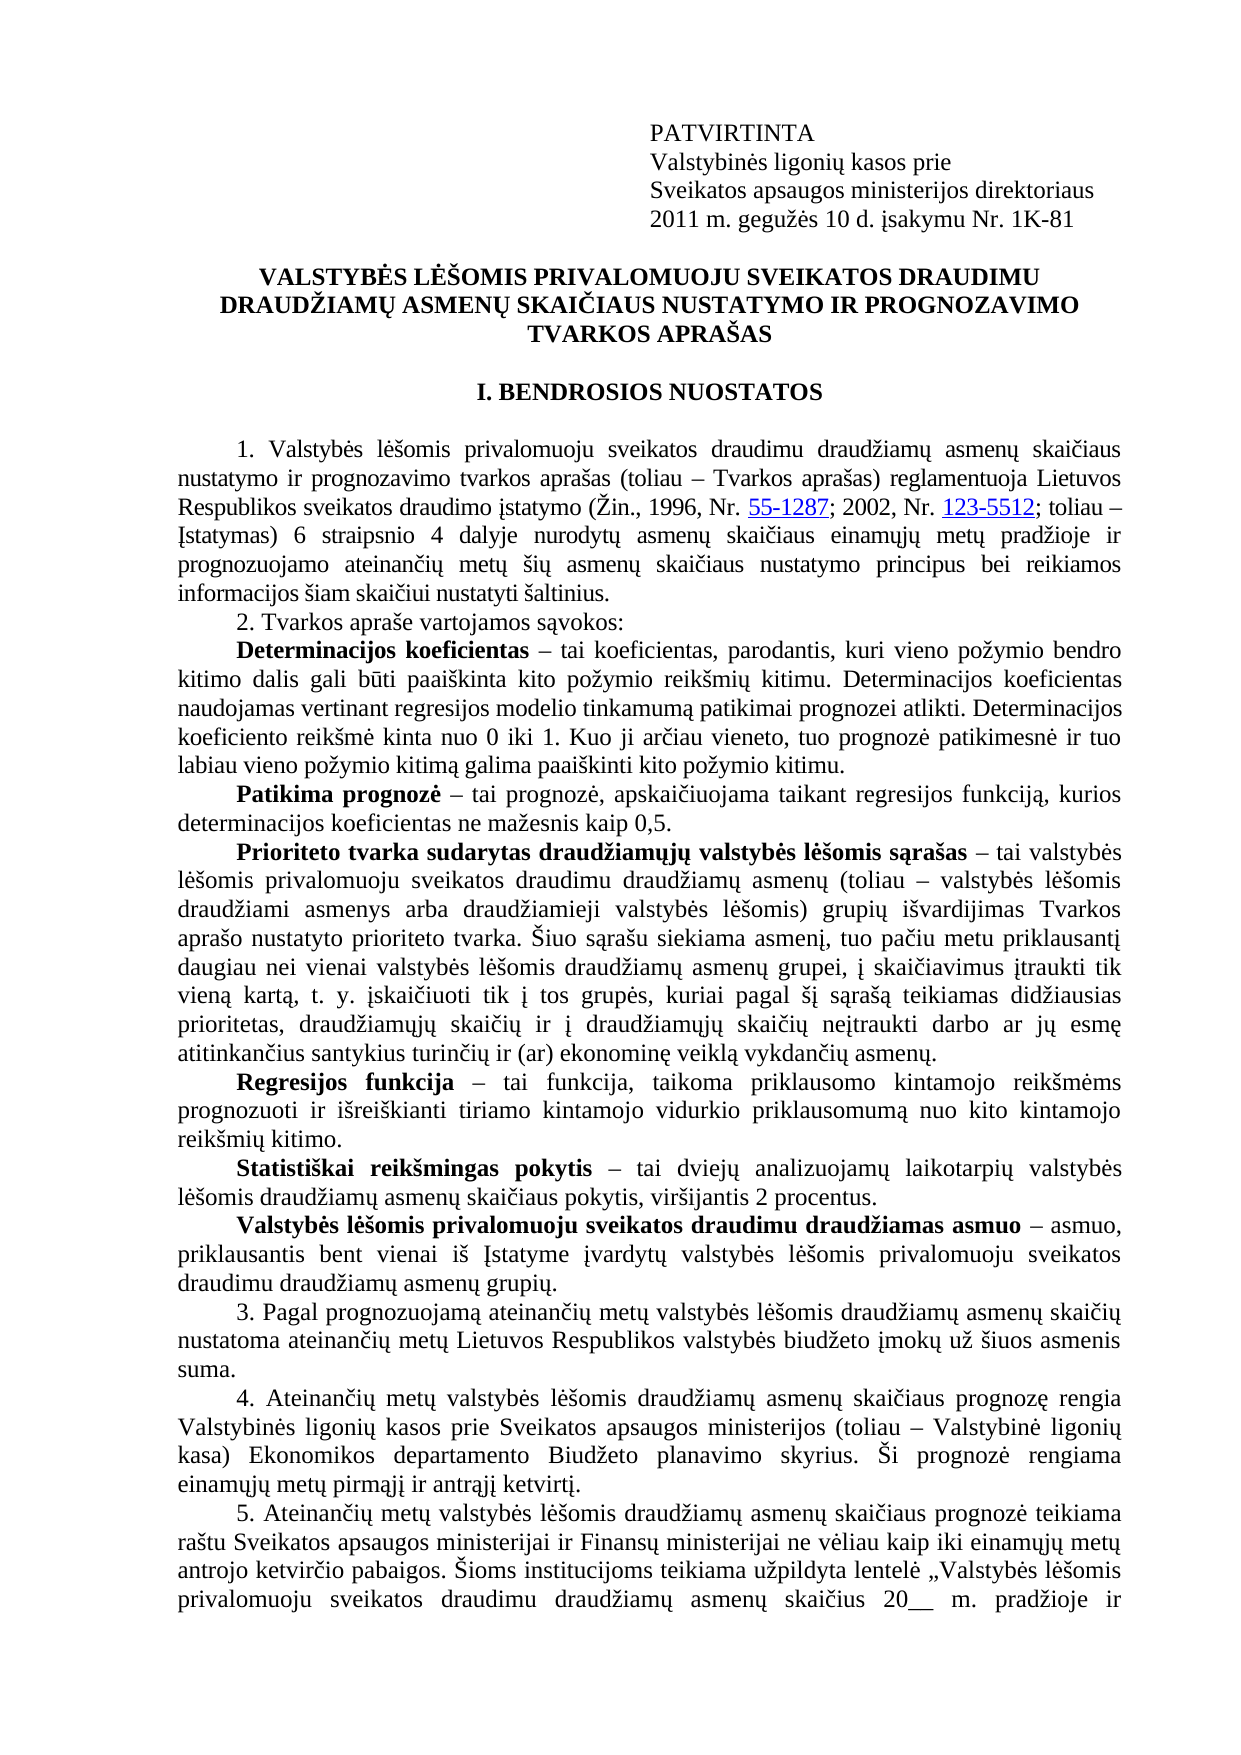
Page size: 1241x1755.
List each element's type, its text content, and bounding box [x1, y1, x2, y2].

text Regresijos funkcija – tai funkcija, taikoma priklausomo kintamojo reikšmėms prognozuoti ir išreiškianti tiriamo kintamojo vidurkio priklausomumą nuo kito kintamojo reikšmių kitimo. [177, 1067, 1122, 1153]
text Prioriteto tvarka sudarytas draudžiamųjų valstybės lėšomis sąrašas – tai valstybės lėšomis privalomuoju sveikatos draudimu draudžiamų asmenų (toliau – valstybės lėšomis draudžiami asmenys arba draudžiamieji valstybės lėšomis) grupių išvardijimas Tvarkos aprašo nustatyto prioriteto tvarka. Šiuo sąrašu siekiama asmenį, tuo pačiu metu priklausantį daugiau nei vienai valstybės lėšomis draudžiamų asmenų grupei, į skaičiavimus įtraukti tik vieną kartą, t. y. įskaičiuoti tik į tos grupės, kuriai pagal šį sąrašą teikiamas didžiausias prioritetas, draudžiamųjų skaičių ir į draudžiamųjų skaičių neįtraukti darbo ar jų esmę atitinkančius santykius turinčių ir (ar) ekonominę veiklą vykdančių asmenų. [177, 837, 1122, 1067]
text VALSTYBĖS LĖŠOMIS PRIVALOMUOJU SVEIKATOS DRAUDIMU DRAUDŽIAMŲ ASMENŲ SKAIČIAUS NUSTATYMO IR PROGNOZAVIMO TVARKOS APRAŠAS [177, 262, 1122, 348]
text 2. Tvarkos apraše vartojamos sąvokos: [177, 607, 1122, 636]
text 3. Pagal prognozuojamą ateinančių metų valstybės lėšomis draudžiamų asmenų skaičių nustatoma ateinančių metų Lietuvos Respublikos valstybės biudžeto įmokų už šiuos asmenis suma. [177, 1297, 1122, 1383]
text Sveikatos apsaugos ministerijos direktoriaus [649, 176, 1122, 204]
text Determinacijos koeficientas – tai koeficientas, parodantis, kuri vieno požymio bendro kitimo dalis gali būti paaiškinta kito požymio reikšmių kitimu. Determinacijos koeficientas naudojamas vertinant regresijos modelio tinkamumą patikimai prognozei atlikti. Determinacijos koeficiento reikšmė kinta nuo 0 iki 1. Kuo ji arčiau vieneto, tuo prognozė patikimesnė ir tuo labiau vieno požymio kitimą galima paaiškinti kito požymio kitimu. [177, 636, 1122, 779]
text Patikima prognozė – tai prognozė, apskaičiuojama taikant regresijos funkciją, kurios determinacijos koeficientas ne mažesnis kaip 0,5. [177, 779, 1122, 837]
text I. BENDROSIOS NUOSTATOS [177, 377, 1122, 406]
text 1. Valstybės lėšomis privalomuoju sveikatos draudimu draudžiamų asmenų skaičiaus nustatymo ir prognozavimo tvarkos aprašas (toliau – Tvarkos aprašas) reglamentuoja Lietuvos Respublikos sveikatos draudimo įstatymo (Žin., 1996, Nr. 55-1287; 2002, Nr. 123-5512; toliau – Įstatymas) 6 straipsnio 4 dalyje nurodytų asmenų skaičiaus einamųjų metų pradžioje ir prognozuojamo ateinančių metų šių asmenų skaičiaus nustatymo principus bei reikiamos informacijos šiam skaičiui nustatyti šaltinius. [177, 434, 1122, 607]
text 4. Ateinančių metų valstybės lėšomis draudžiamų asmenų skaičiaus prognozę rengia Valstybinės ligonių kasos prie Sveikatos apsaugos ministerijos (toliau – Valstybinė ligonių kasa) Ekonomikos departamento Biudžeto planavimo skyrius. Ši prognozė rengiama einamųjų metų pirmąjį ir antrąjį ketvirtį. [177, 1383, 1122, 1498]
text Valstybės lėšomis privalomuoju sveikatos draudimu draudžiamas asmuo – asmuo, priklausantis bent vienai iš Įstatyme įvardytų valstybės lėšomis privalomuoju sveikatos draudimu draudžiamų asmenų grupių. [177, 1211, 1122, 1297]
text 2011 m. gegužės 10 d. įsakymu Nr. 1K-81 [649, 204, 1122, 233]
text PATVIRTINTA [649, 118, 1122, 147]
text Statistiškai reikšmingas pokytis – tai dviejų analizuojamų laikotarpių valstybės lėšomis draudžiamų asmenų skaičiaus pokytis, viršijantis 2 procentus. [177, 1153, 1122, 1211]
text 5. Ateinančių metų valstybės lėšomis draudžiamų asmenų skaičiaus prognozė teikiama raštu Sveikatos apsaugos ministerijai ir Finansų ministerijai ne vėliau kaip iki einamųjų metų antrojo ketvirčio pabaigos. Šioms institucijoms teikiama užpildyta lentelė „Valstybės lėšomis privalomuoju sveikatos draudimu draudžiamų asmenų skaičius 20__ m. pradžioje ir [177, 1498, 1122, 1613]
text Valstybinės ligonių kasos prie [649, 147, 1122, 176]
